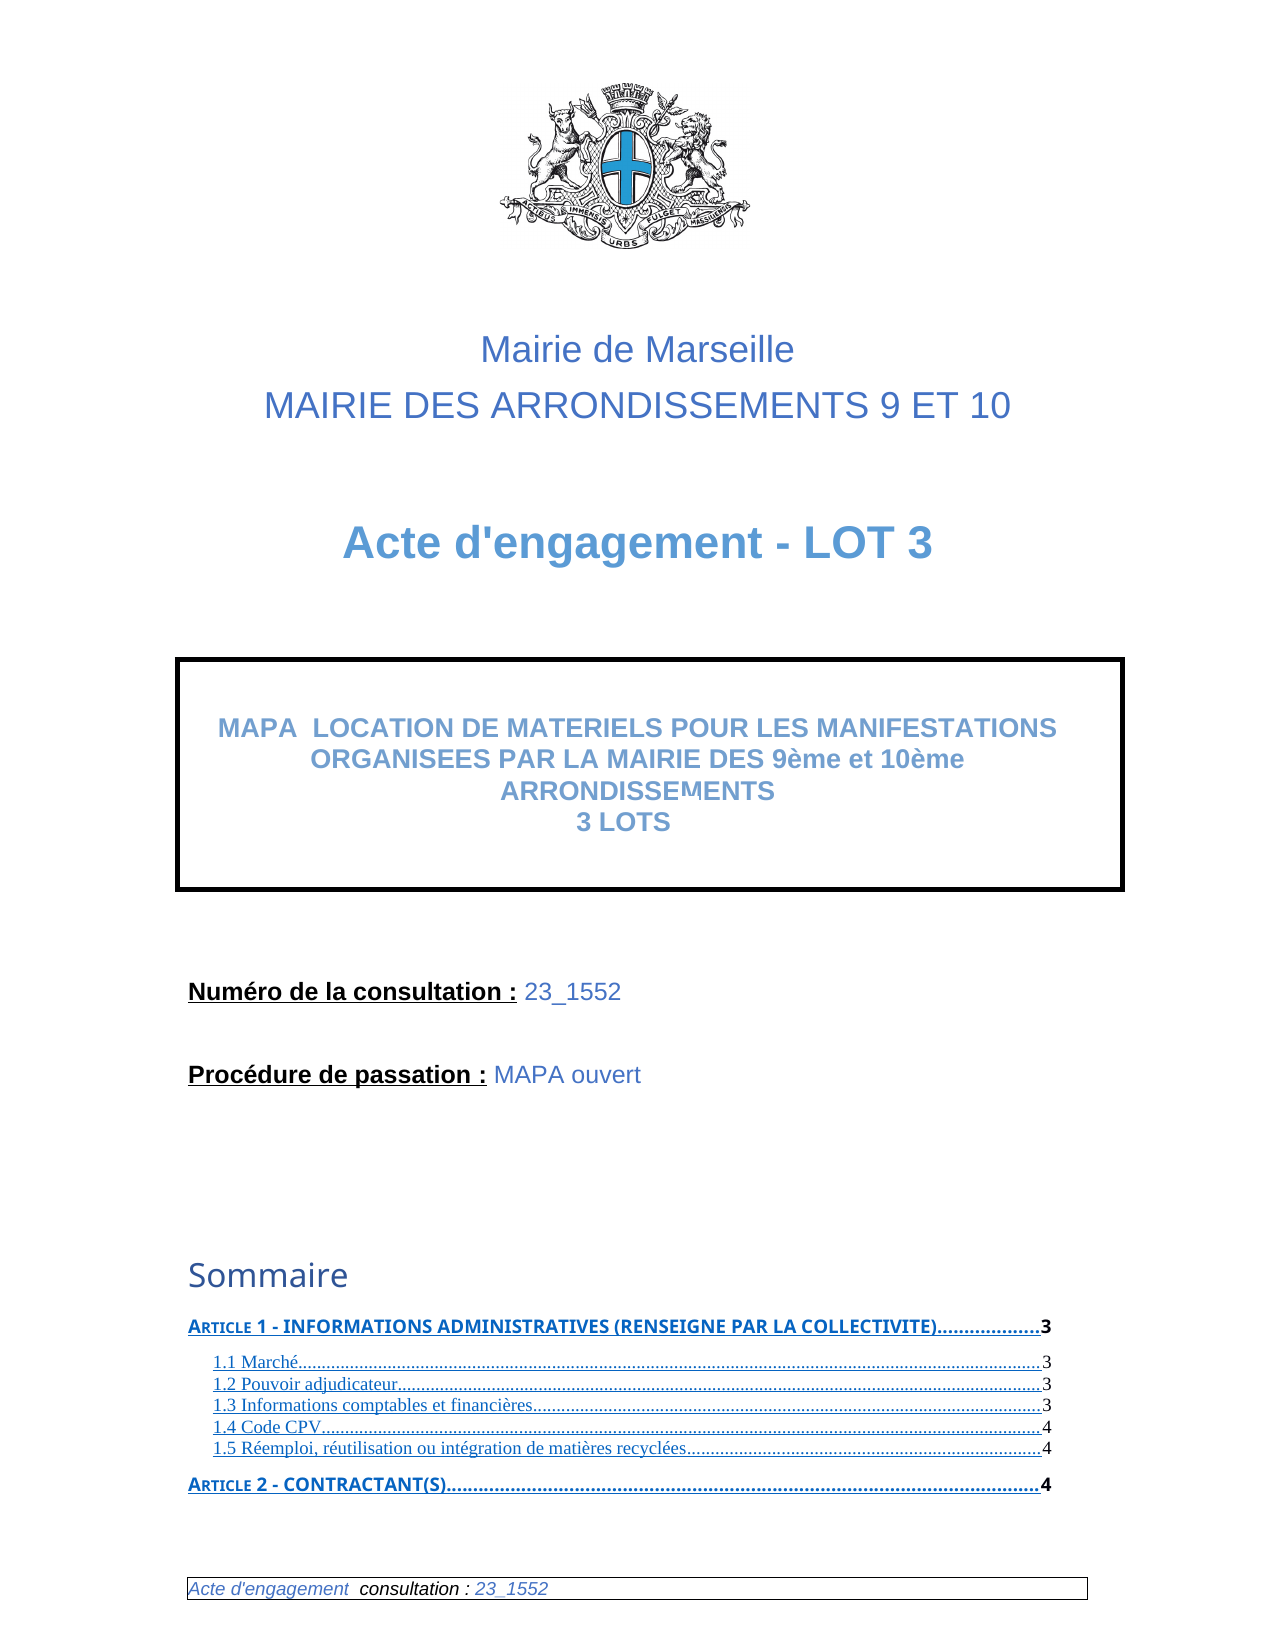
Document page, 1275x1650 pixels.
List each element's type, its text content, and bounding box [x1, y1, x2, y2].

text MAIRIE DES ARRONDISSEMENTS 9 ET 10 [188, 383, 1087, 426]
text 1.1 Marché 3 [213, 1351, 1087, 1372]
text Mairie de Marseille [188, 327, 1087, 371]
text 1.5 Réemploi, réutilisation ou intégration de matières recyclées 4 [213, 1437, 1087, 1459]
text 1.3 Informations comptables et financières 3 [213, 1394, 1087, 1416]
text Numéro de la consultation : 23_1552 [188, 977, 1087, 1006]
text 1.2 Pouvoir adjudicateur 3 [213, 1372, 1087, 1394]
text 3 LOTS [188, 806, 1087, 837]
text MAPA LOCATION DE MATERIELS POUR LES MANIFESTATIONS ORGANISEES PAR LA MAIRIE DES 9ème et 10ème ARRONDISSEMENTS [188, 712, 1087, 806]
text Article 1 - INFORMATIONS ADMINISTRATIVES (RENSEIGNE PAR LA COLLECTIVITE) 3 [188, 1313, 1087, 1338]
text Acte d'engagement - LOT 3 [188, 515, 1087, 568]
subtitle Sommaire [188, 1251, 1087, 1297]
text Procédure de passation : MAPA ouvert [188, 1059, 1087, 1088]
text 1.4 Code CPV 4 [213, 1416, 1087, 1437]
picture [499, 83, 751, 249]
text Article 2 - CONTRACTANT(S) 4 [188, 1471, 1087, 1497]
